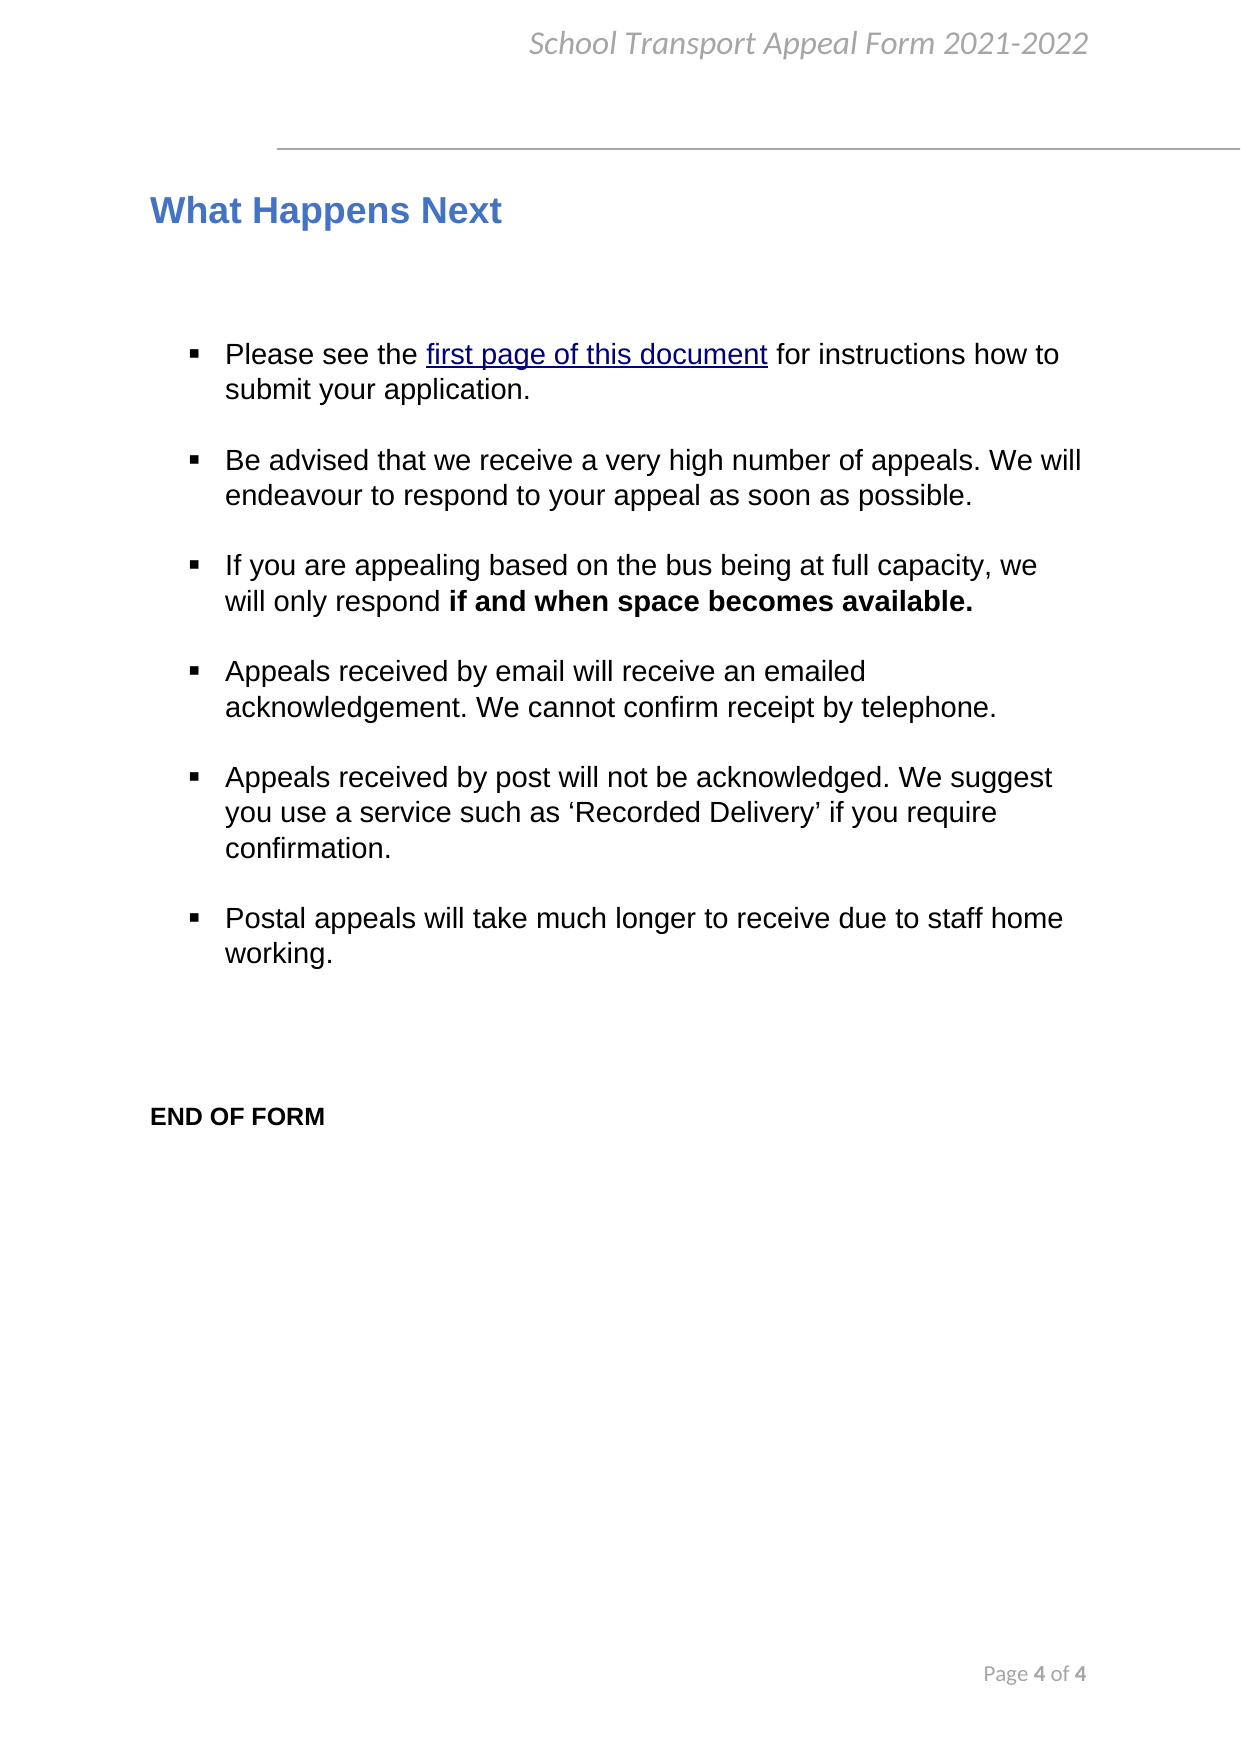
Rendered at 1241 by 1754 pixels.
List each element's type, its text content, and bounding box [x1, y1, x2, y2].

list Appeals received by post will not be acknowledged. We suggest you use a service such as ‘Recorded Delivery’ if you require confirmation. [187, 760, 1086, 864]
list Be advised that we receive a very high number of appeals. We will endeavour to respond to your appeal as soon as possible. [187, 442, 1086, 511]
list Please see the first page of this document for instructions how to submit your application. [187, 337, 1086, 406]
text What Happens Next [150, 188, 1086, 231]
list If you are appealing based on the bus being at full capacity, we will only respond if and when space becomes available. [187, 548, 1086, 617]
list Appeals received by email will receive an emailed acknowledgement. We cannot confirm receipt by telephone. [187, 654, 1086, 723]
list Postal appeals will take much longer to receive due to staff home working. [187, 901, 1086, 970]
text END OF FORM [150, 1102, 1086, 1131]
